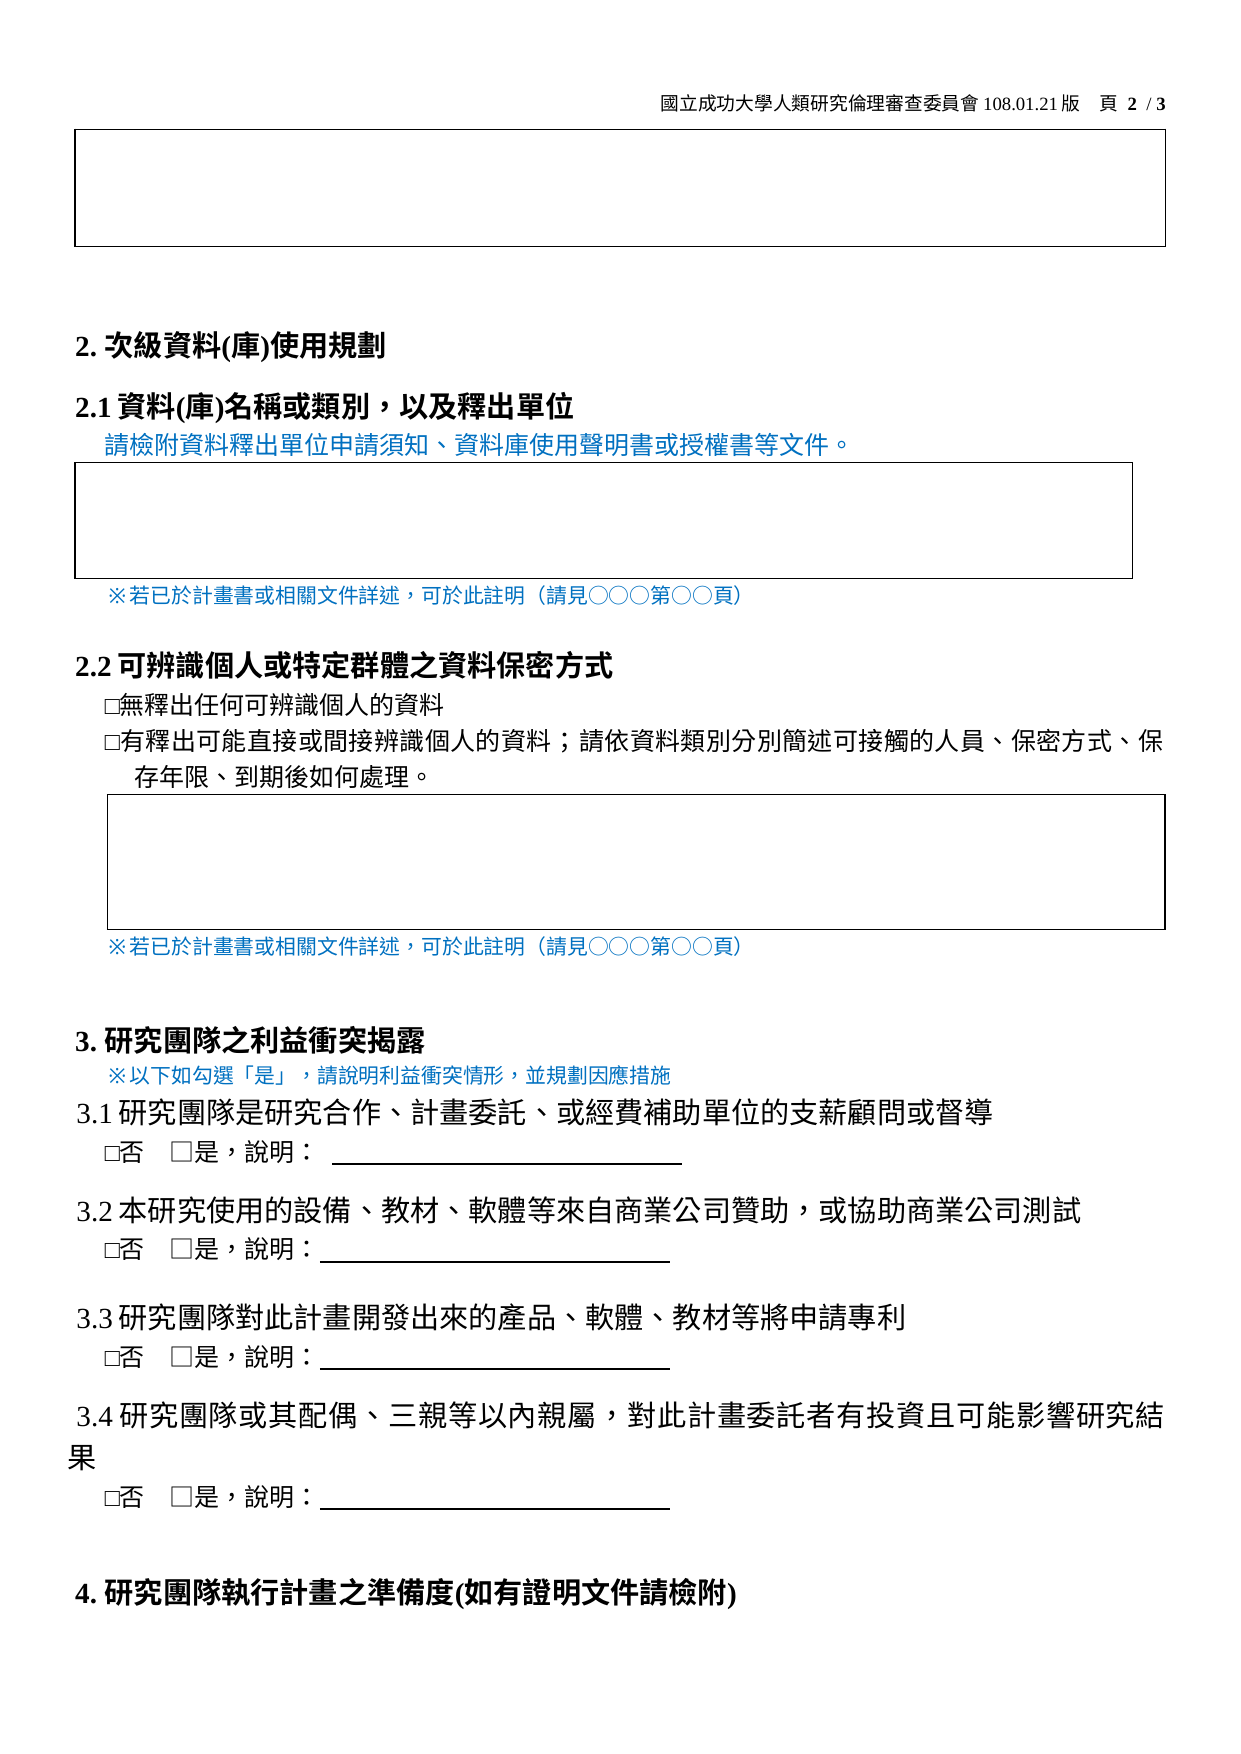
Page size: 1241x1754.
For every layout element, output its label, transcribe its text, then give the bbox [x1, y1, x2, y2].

list 次級資料(庫)使用規劃 [75, 322, 1165, 365]
text □否 □是，說明： [67, 1230, 1165, 1266]
text □否 □是，說明： [67, 1477, 1165, 1513]
text 3.4研究團隊或其配偶、三親等以內親屬，對此計畫委託者有投資且可能影響研究結果 [67, 1393, 1165, 1477]
text 3.2本研究使用的設備、教材、軟體等來自商業公司贊助，或協助商業公司測試 [67, 1188, 1165, 1230]
table_header [76, 463, 1132, 578]
text 2.1資料(庫)名稱或類別，以及釋出單位 [75, 383, 1165, 426]
text ※若已於計畫書或相關文件詳述，可於此註明（請見○○○第○○頁） [75, 579, 1165, 609]
text 請檢附資料釋出單位申請須知、資料庫使用聲明書或授權書等文件。 [104, 426, 1165, 462]
text ※若已於計畫書或相關文件詳述，可於此註明（請見○○○第○○頁） [75, 930, 1165, 961]
list 研究團隊執行計畫之準備度(如有證明文件請檢附) [75, 1570, 1165, 1612]
text □否 □是，說明： [67, 1132, 1165, 1168]
table_header [108, 795, 1164, 929]
table_cell [76, 130, 1165, 246]
text 3.1研究團隊是研究合作、計畫委託、或經費補助單位的支薪顧問或督導 [67, 1090, 1165, 1132]
text □無釋出任何可辨識個人的資料 [75, 685, 1165, 722]
text 3.3研究團隊對此計畫開發出來的產品、軟體、教材等將申請專利 [67, 1295, 1165, 1337]
text □否 □是，說明： [67, 1337, 1165, 1373]
text 2.2可辨識個人或特定群體之資料保密方式 [75, 643, 1165, 685]
list 研究團隊之利益衝突揭露 [75, 1017, 1165, 1059]
text ※以下如勾選「是」，請說明利益衝突情形，並規劃因應措施 [75, 1059, 1165, 1090]
text □有釋出可能直接或間接辨識個人的資料；請依資料類別分別簡述可接觸的人員、保密方式、保存年限、到期後如何處理。 [104, 722, 1165, 794]
